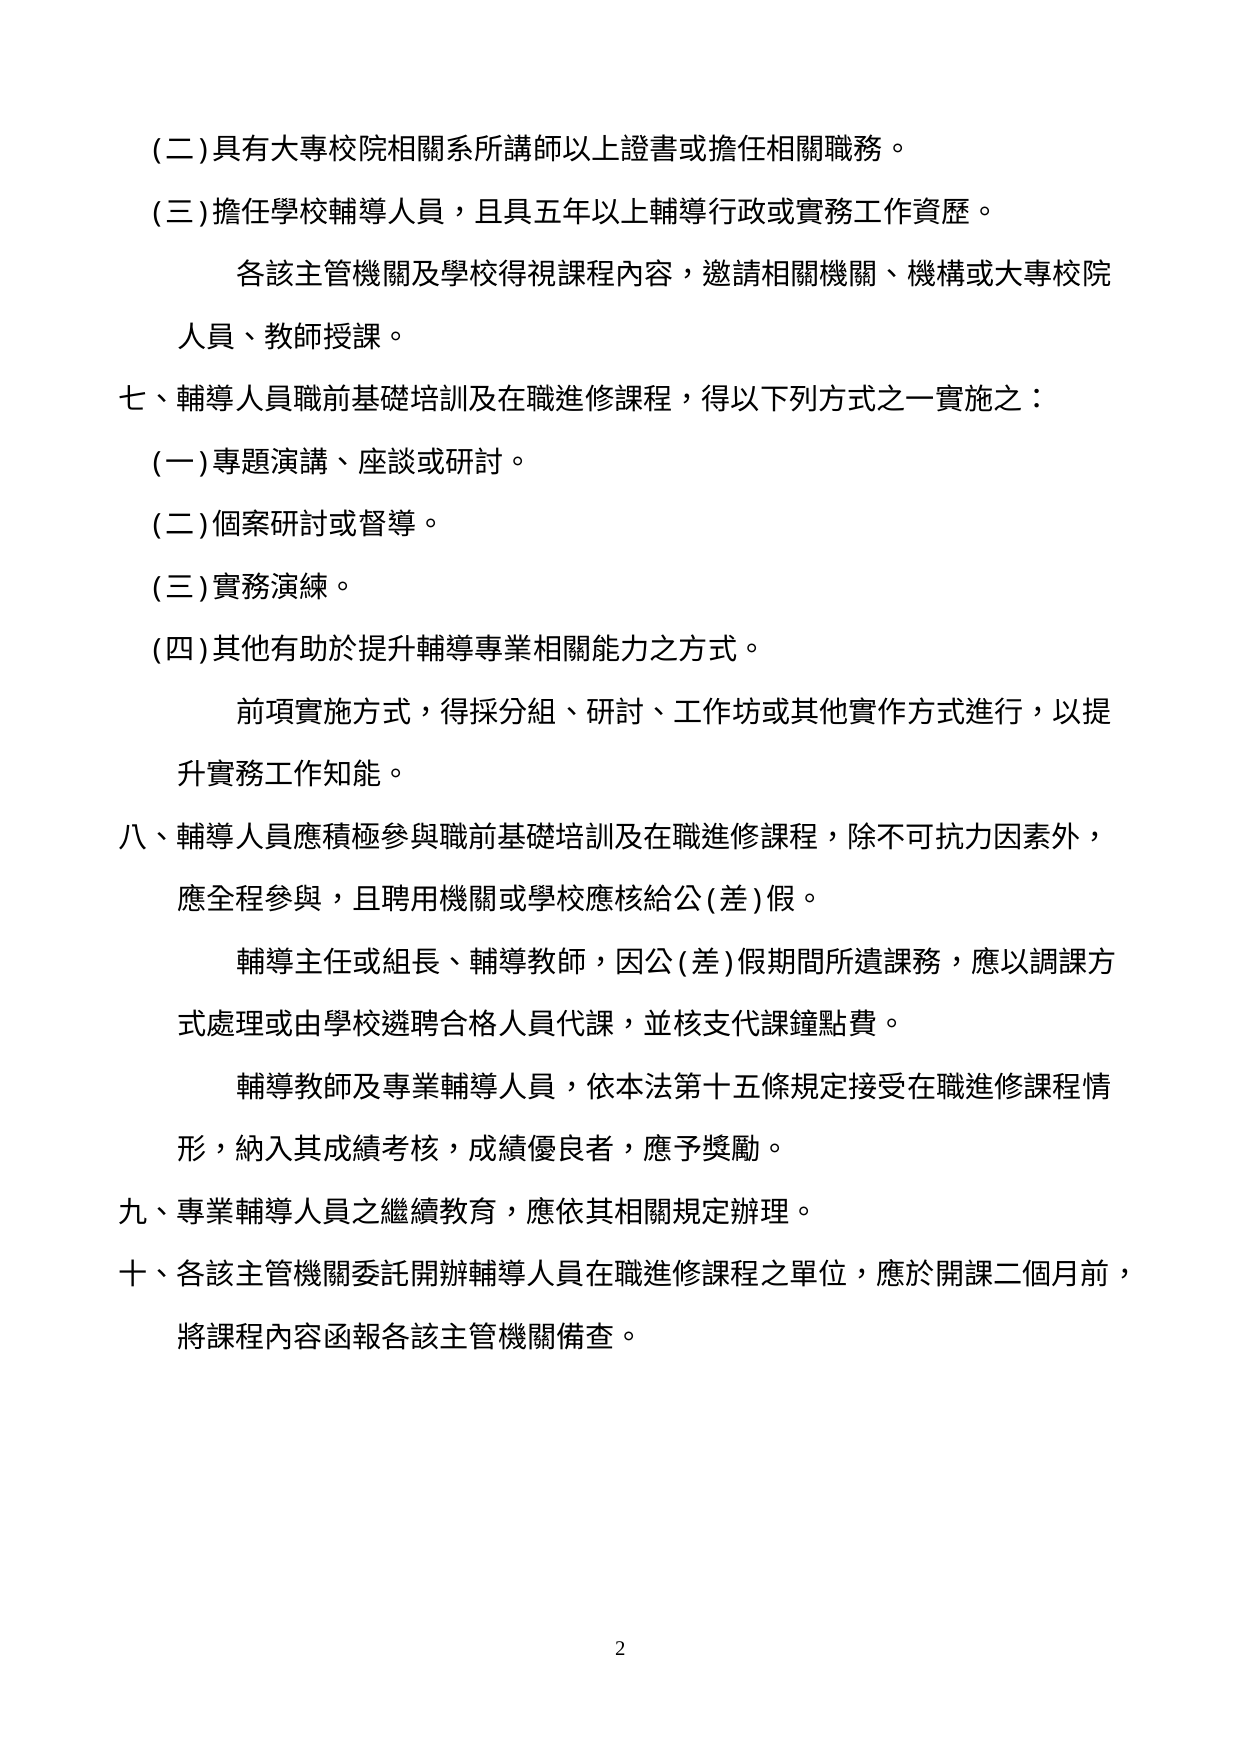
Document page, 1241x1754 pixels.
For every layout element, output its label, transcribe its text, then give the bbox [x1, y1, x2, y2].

text (二)具有大專校院相關系所講師以上證書或擔任相關職務。 [148, 105, 1122, 168]
text 七、輔導人員職前基礎培訓及在職進修課程，得以下列方式之一實施之： [118, 355, 1122, 418]
text 各該主管機關及學校得視課程內容，邀請相關機關、機構或大專校院人員、教師授課。 [177, 230, 1122, 355]
text 八、輔導人員應積極參與職前基礎培訓及在職進修課程，除不可抗力因素外，應全程參與，且聘用機關或學校應核給公(差)假。 [118, 793, 1122, 918]
text 輔導主任或組長、輔導教師，因公(差)假期間所遺課務，應以調課方式處理或由學校遴聘合格人員代課，並核支代課鐘點費。 [177, 918, 1122, 1043]
text (一)專題演講、座談或研討。 [148, 418, 1122, 480]
text 前項實施方式，得採分組、研討、工作坊或其他實作方式進行，以提升實務工作知能。 [177, 668, 1122, 793]
text (三)實務演練。 [148, 543, 1122, 605]
text 十、各該主管機關委託開辦輔導人員在職進修課程之單位，應於開課二個月前，將課程內容函報各該主管機關備查。 [118, 1230, 1122, 1355]
text (二)個案研討或督導。 [148, 480, 1122, 543]
text 輔導教師及專業輔導人員，依本法第十五條規定接受在職進修課程情形，納入其成績考核，成績優良者，應予獎勵。 [177, 1043, 1122, 1168]
text (四)其他有助於提升輔導專業相關能力之方式。 [148, 605, 1122, 668]
text 九、專業輔導人員之繼續教育，應依其相關規定辦理。 [118, 1168, 1122, 1230]
text (三)擔任學校輔導人員，且具五年以上輔導行政或實務工作資歷。 [148, 168, 1122, 230]
